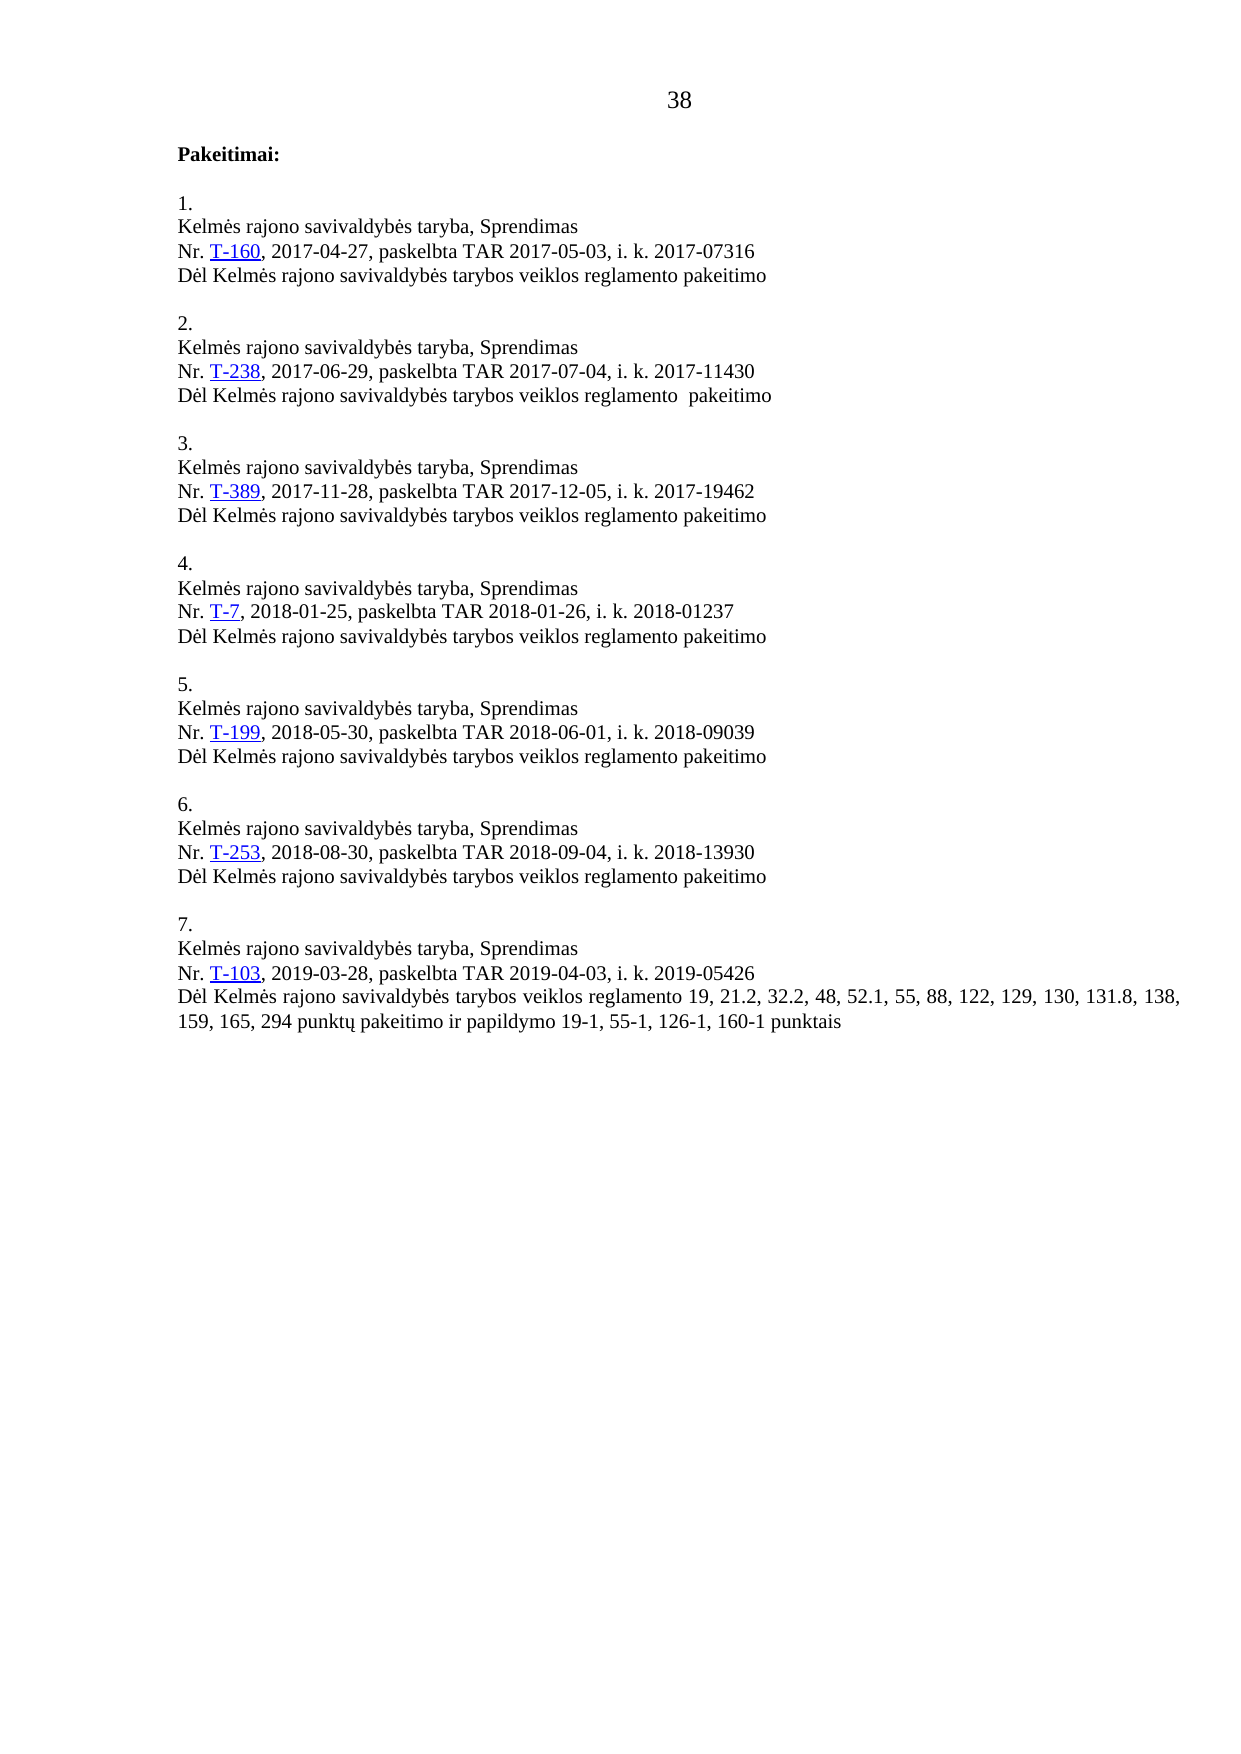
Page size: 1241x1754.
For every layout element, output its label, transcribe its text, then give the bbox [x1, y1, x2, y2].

text Kelmės rajono savivaldybės taryba, Sprendimas [177, 575, 1181, 599]
text Kelmės rajono savivaldybės taryba, Sprendimas [177, 696, 1181, 720]
text 6. [177, 792, 1181, 816]
text Nr. T-389, 2017-11-28, paskelbta TAR 2017-12-05, i. k. 2017-19462 [177, 479, 1181, 503]
text 4. [177, 551, 1181, 575]
text Nr. T-253, 2018-08-30, paskelbta TAR 2018-09-04, i. k. 2018-13930 [177, 840, 1181, 864]
text 1. [177, 190, 1181, 214]
text Kelmės rajono savivaldybės taryba, Sprendimas [177, 335, 1181, 359]
text Nr. T-7, 2018-01-25, paskelbta TAR 2018-01-26, i. k. 2018-01237 [177, 599, 1181, 623]
text 2. [177, 311, 1181, 335]
text Kelmės rajono savivaldybės taryba, Sprendimas [177, 214, 1181, 238]
text Nr. T-103, 2019-03-28, paskelbta TAR 2019-04-03, i. k. 2019-05426 [177, 960, 1181, 984]
text 7. [177, 912, 1181, 936]
text Dėl Kelmės rajono savivaldybės tarybos veiklos reglamento pakeitimo [177, 864, 1181, 888]
text Dėl Kelmės rajono savivaldybės tarybos veiklos reglamento pakeitimo [177, 744, 1181, 768]
text Dėl Kelmės rajono savivaldybės tarybos veiklos reglamento pakeitimo [177, 263, 1181, 287]
text Nr. T-238, 2017-06-29, paskelbta TAR 2017-07-04, i. k. 2017-11430 [177, 359, 1181, 383]
text Pakeitimai: [177, 142, 1181, 166]
text Kelmės rajono savivaldybės taryba, Sprendimas [177, 816, 1181, 840]
text Nr. T-199, 2018-05-30, paskelbta TAR 2018-06-01, i. k. 2018-09039 [177, 720, 1181, 744]
text Dėl Kelmės rajono savivaldybės tarybos veiklos reglamento pakeitimo [177, 503, 1181, 527]
text Dėl Kelmės rajono savivaldybės tarybos veiklos reglamento 19, 21.2, 32.2, 48, 52.1, 55, 88, 122, 129, 130, 131.8, 138, 159, 165, 294 punktų pakeitimo ir papildymo 19-1, 55-1, 126-1, 160-1 punktais [177, 984, 1181, 1033]
text Kelmės rajono savivaldybės taryba, Sprendimas [177, 936, 1181, 960]
text Dėl Kelmės rajono savivaldybės tarybos veiklos reglamento pakeitimo [177, 383, 1181, 407]
text 5. [177, 672, 1181, 696]
text 3. [177, 431, 1181, 455]
text Nr. T-160, 2017-04-27, paskelbta TAR 2017-05-03, i. k. 2017-07316 [177, 238, 1181, 263]
text Kelmės rajono savivaldybės taryba, Sprendimas [177, 455, 1181, 479]
text Dėl Kelmės rajono savivaldybės tarybos veiklos reglamento pakeitimo [177, 623, 1181, 648]
